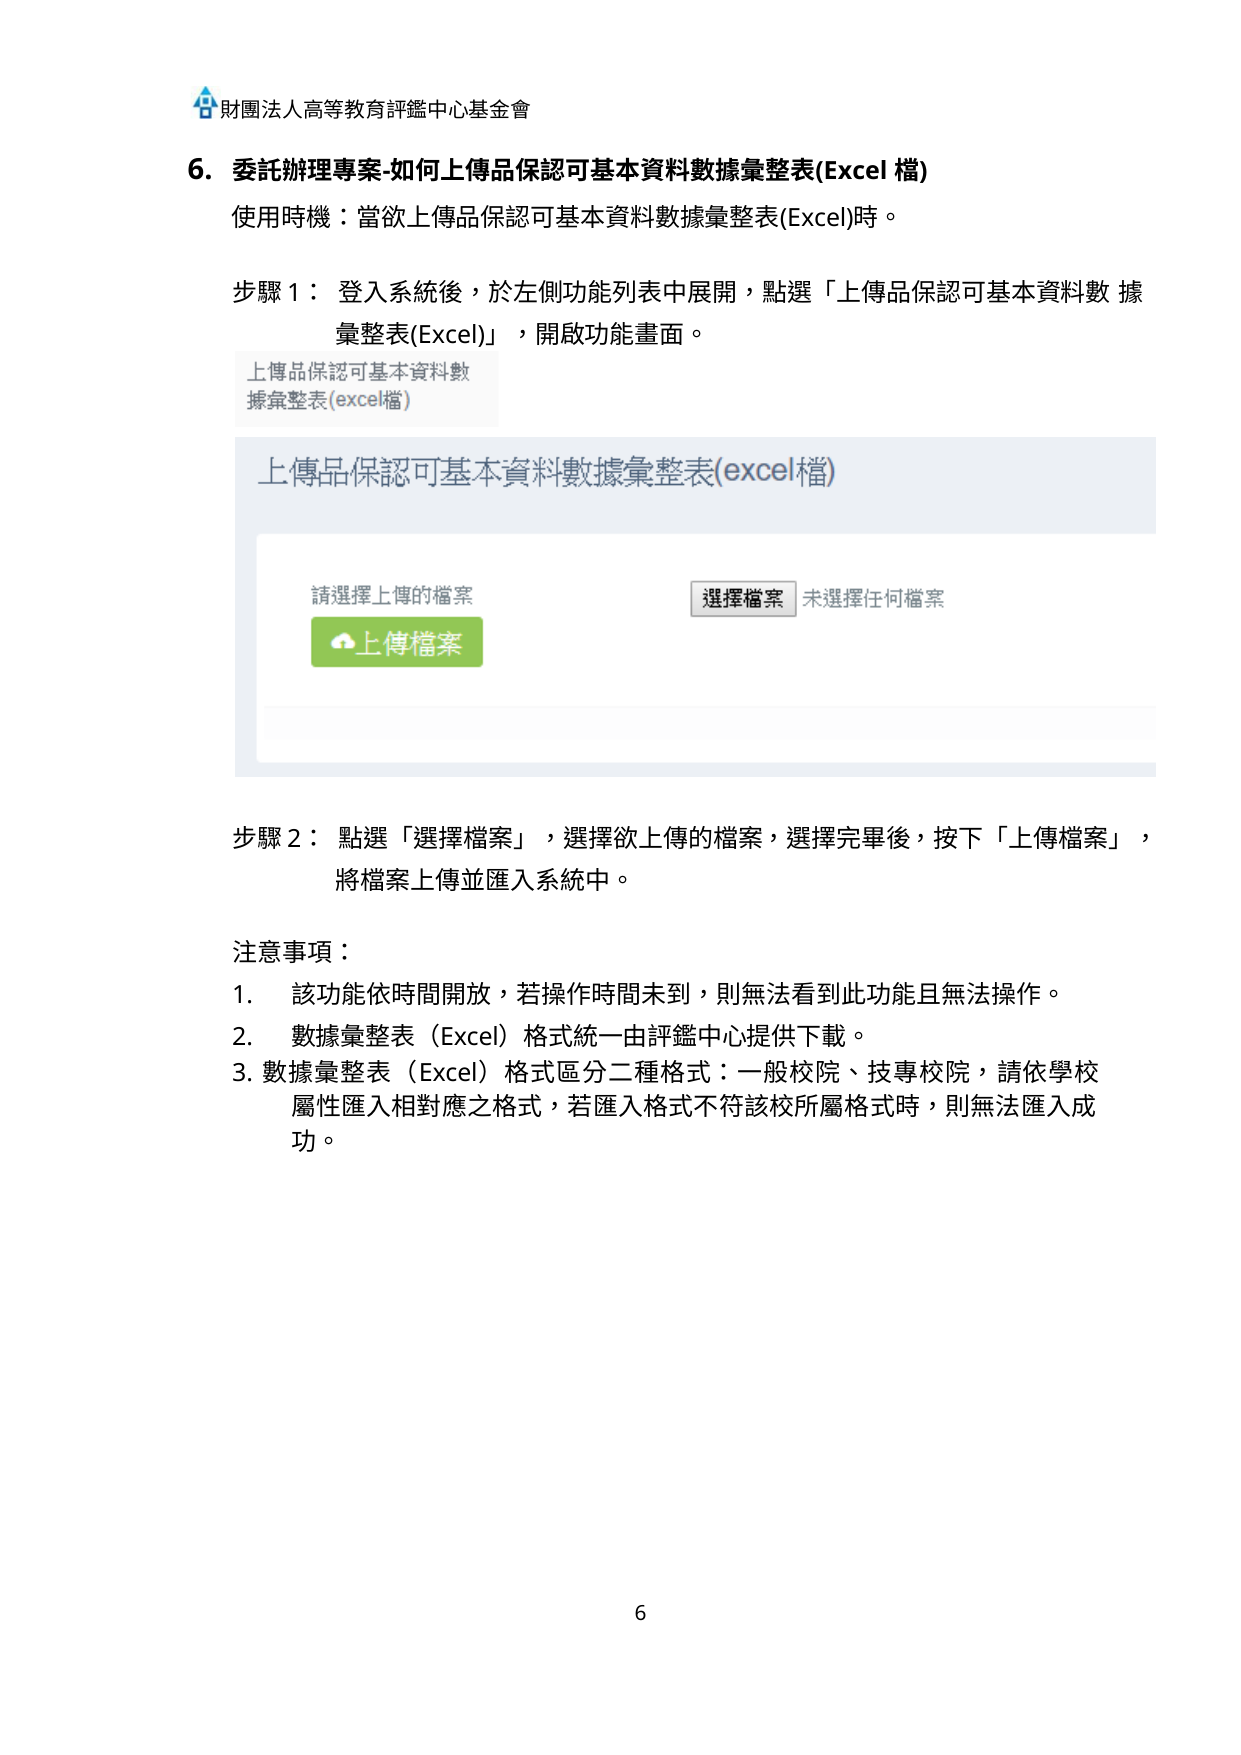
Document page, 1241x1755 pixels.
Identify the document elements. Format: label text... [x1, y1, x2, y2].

text 步驟1： 登入系統後，於左側功能列表中展開，點選「上傳品保認可基本資料數 據彙整表(Excel)」，開啟功能畫面。 [232, 268, 1168, 351]
text 步驟2： 點選「選擇檔案」，選擇欲上傳的檔案，選擇完畢後，按下「上傳檔案」， 將檔案上傳並匯入系統中。 [232, 814, 1168, 898]
text 使用時機：當欲上傳品保認可基本資料數據彙整表(Excel)時。 [232, 197, 1168, 234]
text 3. 數據彙整表（Excel）格式區分二種格式：一般校院、技專校院，請依學校 屬性匯入相對應之格式，若匯入格式不符該校所屬格式時，則無法匯入成 功。 [232, 1054, 1100, 1158]
text 注意事項： [232, 928, 1168, 970]
text 1. 該功能依時間開放，若操作時間未到，則無法看到此功能且無法操作。 [232, 970, 1168, 1012]
text 財團法人高等教育評鑑中心基金會 [220, 91, 1168, 124]
text 6. 委託辦理專案-如何上傳品保認可基本資料數據彙整表(Excel 檔) [187, 147, 1168, 188]
text 2. 數據彙整表（Excel）格式統一由評鑑中心提供下載。 [232, 1012, 1168, 1054]
